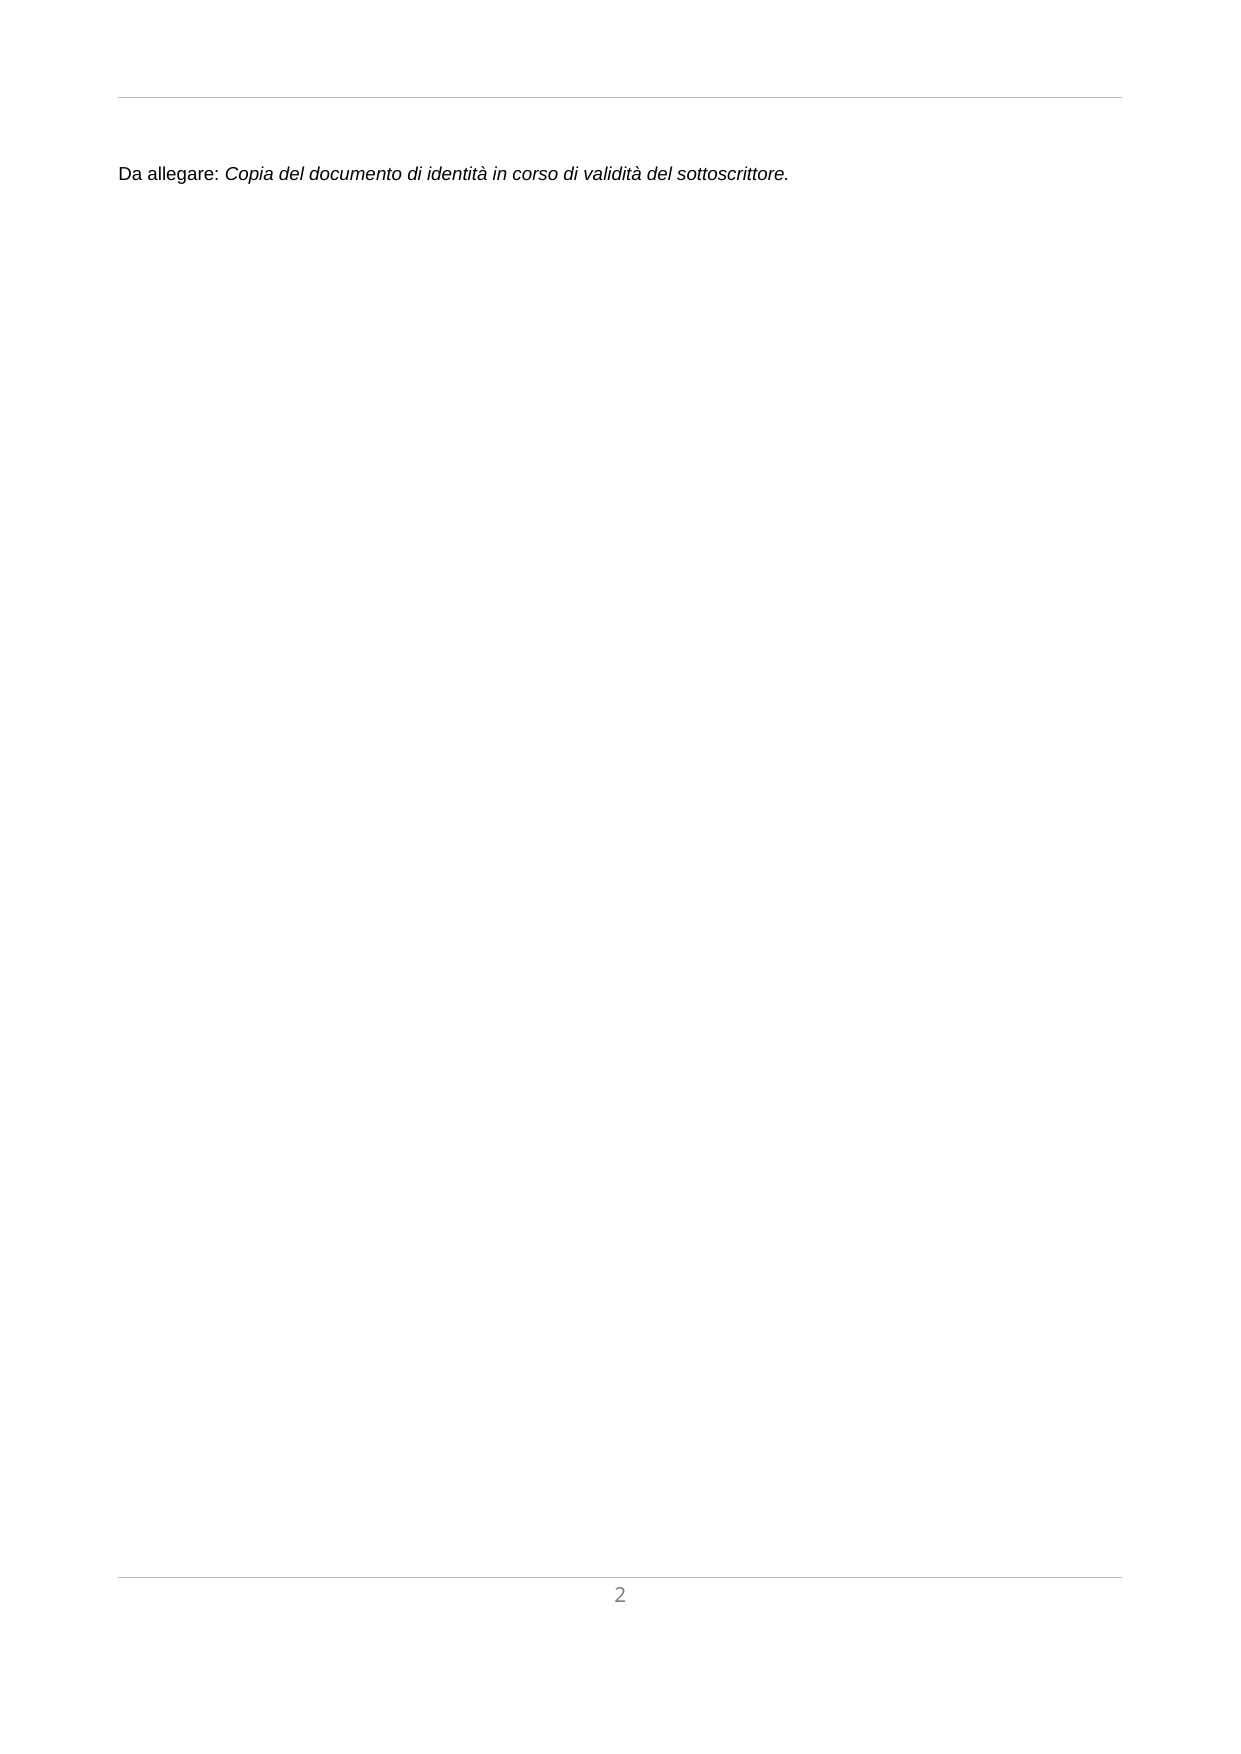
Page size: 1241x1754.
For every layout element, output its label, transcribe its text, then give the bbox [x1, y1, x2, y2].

text Da allegare: Copia del documento di identità in corso di validità del sottoscrittore. [118, 162, 1122, 184]
